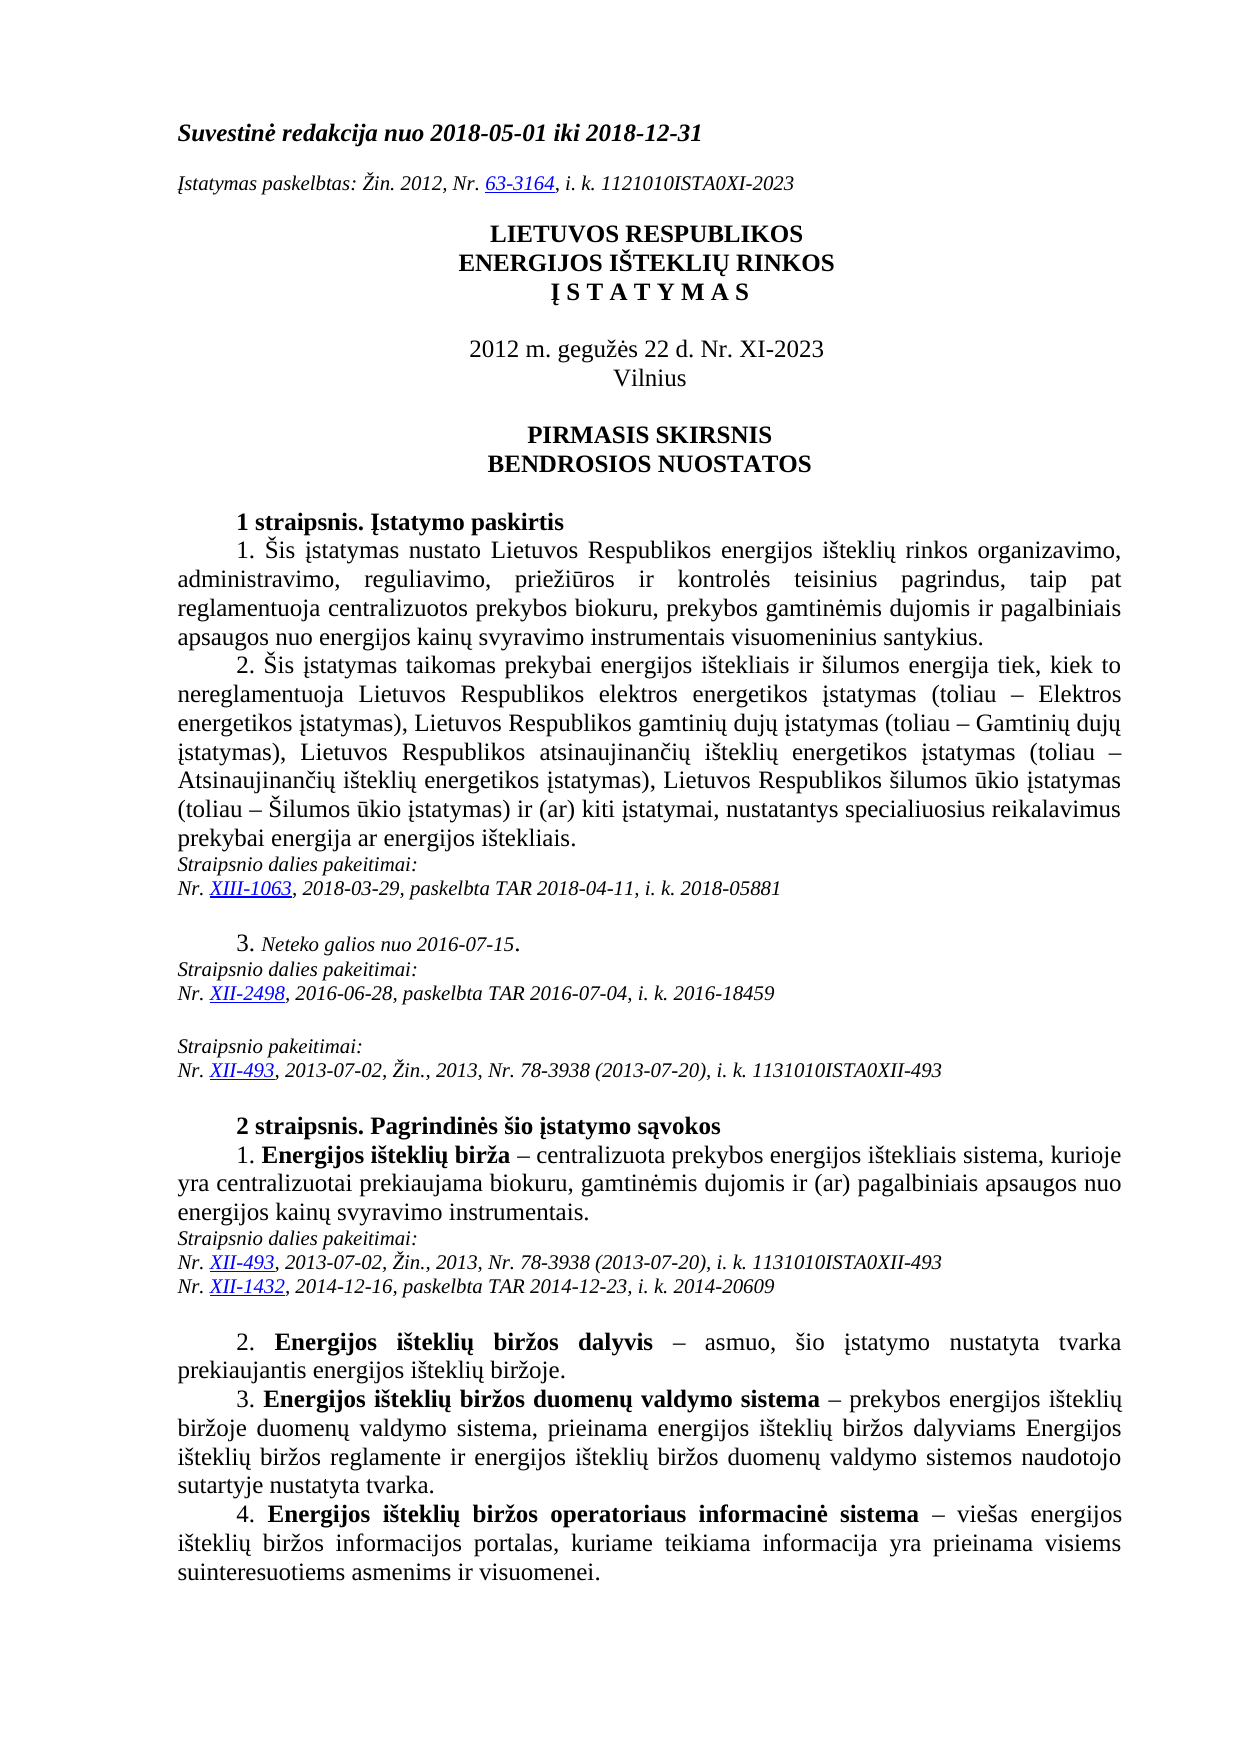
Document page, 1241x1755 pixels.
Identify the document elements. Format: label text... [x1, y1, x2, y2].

text 1. Šis įstatymas nustato Lietuvos Respublikos energijos išteklių rinkos organizavimo, administravimo, reguliavimo, priežiūros ir kontrolės teisinius pagrindus, taip pat reglamentuoja centralizuotos prekybos biokuru, prekybos gamtinėmis dujomis ir pagalbiniais apsaugos nuo energijos kainų svyravimo instrumentais visuomeninius santykius. [177, 535, 1122, 650]
text Suvestinė redakcija nuo 2018-05-01 iki 2018-12-31 [177, 118, 1122, 147]
text Vilnius [177, 363, 1122, 392]
text Nr. XII-2498, 2016-06-28, paskelbta TAR 2016-07-04, i. k. 2016-18459 [177, 981, 1122, 1005]
text 1. Energijos išteklių birža – centralizuota prekybos energijos ištekliais sistema, kurioje yra centralizuotai prekiaujama biokuru, gamtinėmis dujomis ir (ar) pagalbiniais apsaugos nuo energijos kainų svyravimo instrumentais. [177, 1140, 1122, 1226]
text Straipsnio pakeitimai: [177, 1034, 1122, 1058]
text LIETUVOS RESPUBLIKOS [177, 219, 1122, 248]
text BENDROSIOS NUOSTATOS [177, 449, 1122, 478]
text PIRMASIS SKIRSNIS [177, 420, 1122, 449]
text Nr. XIII-1063, 2018-03-29, paskelbta TAR 2018-04-11, i. k. 2018-05881 [177, 876, 1122, 900]
text 3. Neteko galios nuo 2016-07-15. [177, 928, 1122, 957]
text 2. Energijos išteklių biržos dalyvis – asmuo, šio įstatymo nustatyta tvarka prekiaujantis energijos išteklių biržoje. [177, 1327, 1122, 1384]
text 2 straipsnis. Pagrindinės šio įstatymo sąvokos [177, 1111, 1122, 1140]
text 2. Šis įstatymas taikomas prekybai energijos ištekliais ir šilumos energija tiek, kiek to nereglamentuoja Lietuvos Respublikos elektros energetikos įstatymas (toliau – Elektros energetikos įstatymas), Lietuvos Respublikos gamtinių dujų įstatymas (toliau – Gamtinių dujų įstatymas), Lietuvos Respublikos atsinaujinančių išteklių energetikos įstatymas (toliau – Atsinaujinančių išteklių energetikos įstatymas), Lietuvos Respublikos šilumos ūkio įstatymas (toliau – Šilumos ūkio įstatymas) ir (ar) kiti įstatymai, nustatantys specialiuosius reikalavimus prekybai energija ar energijos ištekliais. [177, 650, 1122, 852]
text 1 straipsnis. Įstatymo paskirtis [177, 507, 1122, 535]
text Nr. XII-493, 2013-07-02, Žin., 2013, Nr. 78-3938 (2013-07-20), i. k. 1131010ISTA0XII-493 [177, 1058, 1122, 1082]
text Straipsnio dalies pakeitimai: [177, 852, 1122, 876]
text 4. Energijos išteklių biržos operatoriaus informacinė sistema – viešas energijos išteklių biržos informacijos portalas, kuriame teikiama informacija yra prieinama visiems suinteresuotiems asmenims ir visuomenei. [177, 1499, 1122, 1586]
text Įstatymas paskelbtas: Žin. 2012, Nr. 63-3164, i. k. 1121010ISTA0XI-2023 [177, 171, 1122, 195]
text Straipsnio dalies pakeitimai: [177, 957, 1122, 981]
text 3. Energijos išteklių biržos duomenų valdymo sistema – prekybos energijos išteklių biržoje duomenų valdymo sistema, prieinama energijos išteklių biržos dalyviams Energijos išteklių biržos reglamente ir energijos išteklių biržos duomenų valdymo sistemos naudotojo sutartyje nustatyta tvarka. [177, 1384, 1122, 1499]
text 2012 m. gegužės 22 d. Nr. XI-2023 [177, 334, 1122, 363]
text Straipsnio dalies pakeitimai: [177, 1226, 1122, 1250]
text ĮSTATYMAS [177, 277, 1122, 305]
text Nr. XII-1432, 2014-12-16, paskelbta TAR 2014-12-23, i. k. 2014-20609 [177, 1274, 1122, 1298]
text Nr. XII-493, 2013-07-02, Žin., 2013, Nr. 78-3938 (2013-07-20), i. k. 1131010ISTA0XII-493 [177, 1250, 1122, 1274]
text ENERGIJOS IŠTEKLIŲ RINKOS [177, 248, 1122, 277]
